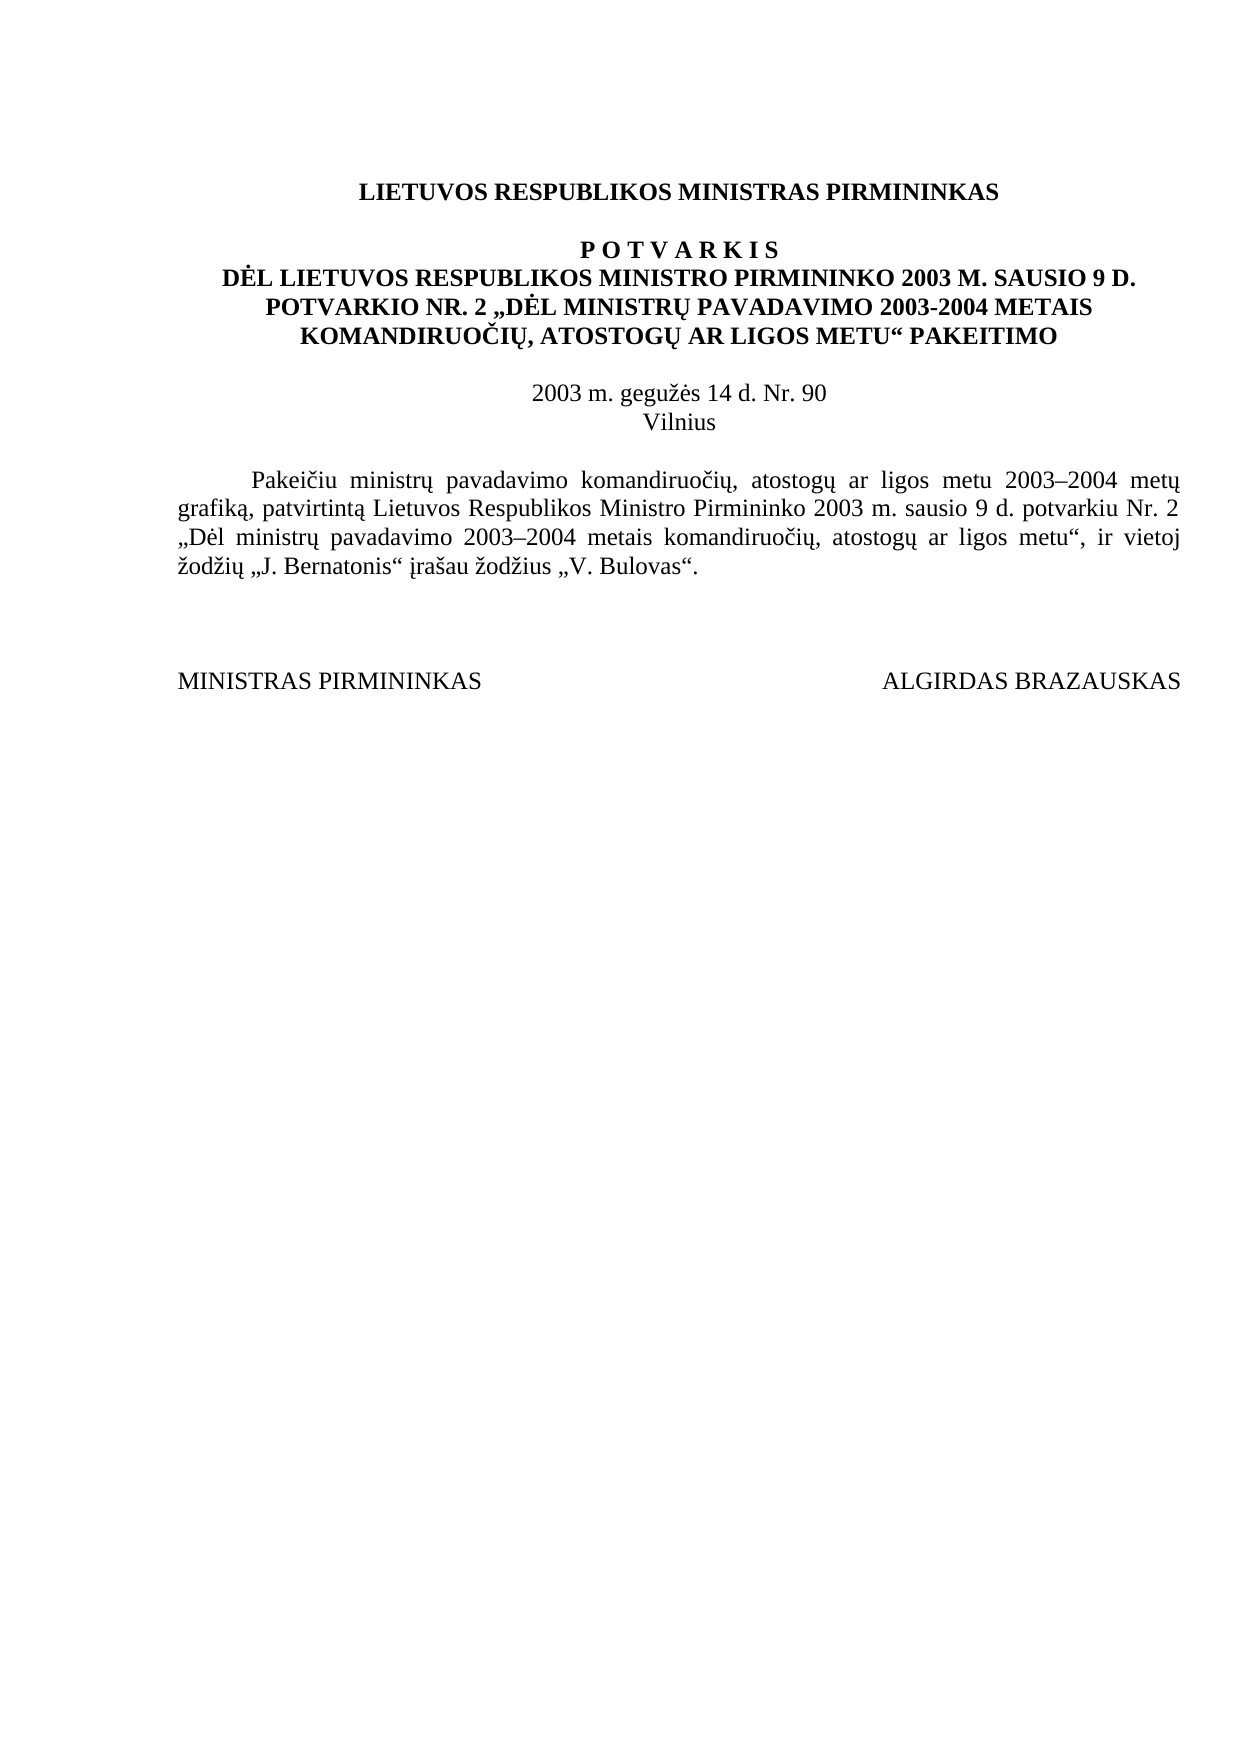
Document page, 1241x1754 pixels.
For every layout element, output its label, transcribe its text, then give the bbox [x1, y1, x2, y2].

text 2003 m. gegužės 14 d. Nr. 90 [177, 378, 1181, 407]
text DĖL LIETUVOS RESPUBLIKOS MINISTRO PIRMININKO 2003 M. SAUSIO 9 D. POTVARKIO NR. 2 „DĖL MINISTRŲ PAVADAVIMO 2003-2004 METAIS KOMANDIRUOČIŲ, ATOSTOGŲ AR LIGOS METU“ PAKEITIMO [177, 263, 1181, 350]
text Pakeičiu ministrų pavadavimo komandiruočių, atostogų ar ligos metu 2003–2004 metų grafiką, patvirtintą Lietuvos Respublikos Ministro Pirmininko 2003 m. sausio 9 d. potvarkiu Nr. 2 „Dėl ministrų pavadavimo 2003–2004 metais komandiruočių, atostogų ar ligos metu“, ir vietoj žodžių „J. Bernatonis“ įrašau žodžius „V. Bulovas“. [177, 465, 1181, 580]
text MINISTRAS PIRMININKAS ALGIRDAS BRAZAUSKAS [177, 666, 1181, 695]
text LIETUVOS RESPUBLIKOS MINISTRAS PIRMININKAS [177, 177, 1181, 206]
text Vilnius [177, 407, 1181, 436]
text P O T V A R K I S [177, 235, 1181, 263]
